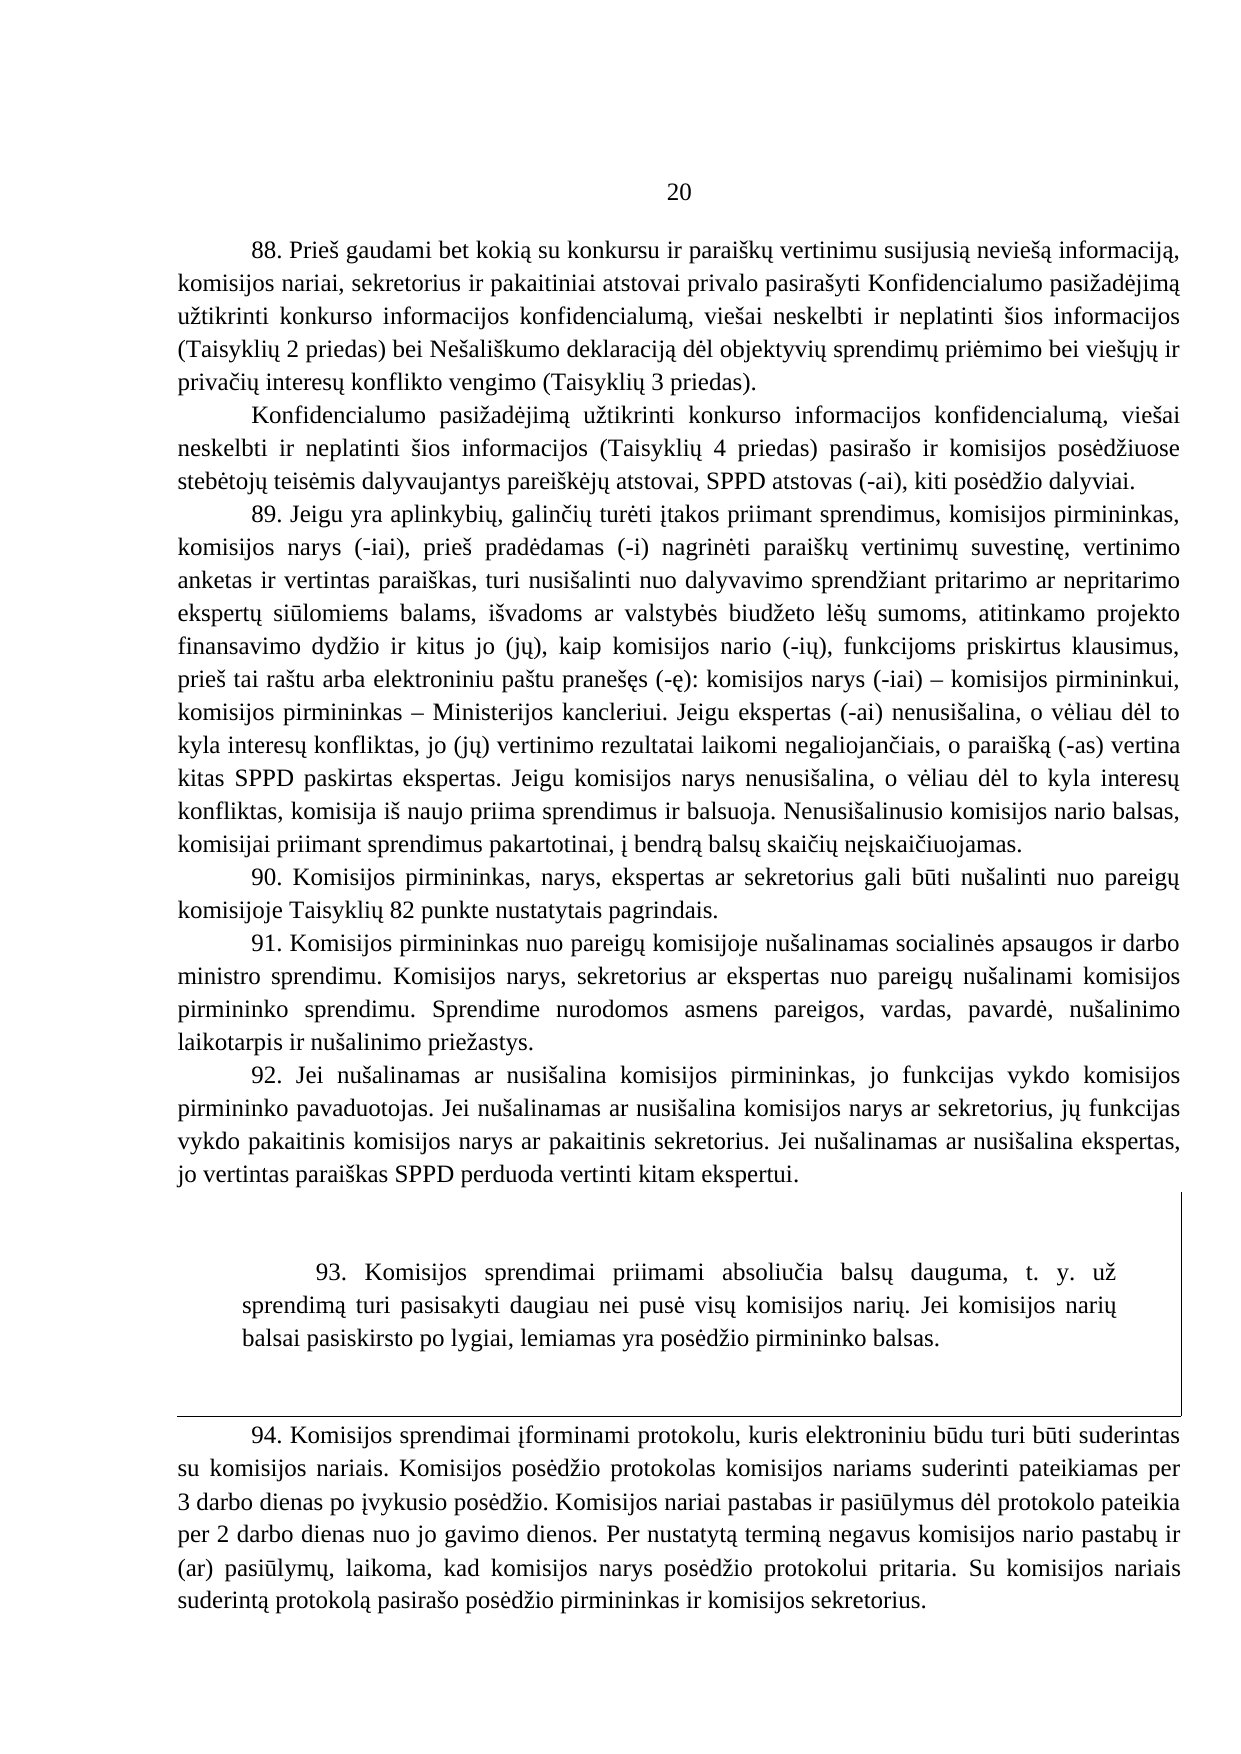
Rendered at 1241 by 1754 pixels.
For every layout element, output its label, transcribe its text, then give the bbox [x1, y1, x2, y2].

text 91. Komisijos pirmininkas nuo pareigų komisijoje nušalinamas socialinės apsaugos ir darbo ministro sprendimu. Komisijos narys, sekretorius ar ekspertas nuo pareigų nušalinami komisijos pirmininko sprendimu. Sprendime nurodomos asmens pareigos, vardas, pavardė, nušalinimo laikotarpis ir nušalinimo priežastys. [177, 928, 1181, 1056]
text 90. Komisijos pirmininkas, narys, ekspertas ar sekretorius gali būti nušalinti nuo pareigų komisijoje Taisyklių 82 punkte nustatytais pagrindais. [177, 862, 1181, 924]
text 88. Prieš gaudami bet kokią su konkursu ir paraiškų vertinimu susijusią neviešą informaciją, komisijos nariai, sekretorius ir pakaitiniai atstovai privalo pasirašyti Konfidencialumo pasižadėjimą užtikrinti konkurso informacijos konfidencialumą, viešai neskelbti ir neplatinti šios informacijos (Taisyklių 2 priedas) bei Nešališkumo deklaraciją dėl objektyvių sprendimų priėmimo bei viešųjų ir privačių interesų konflikto vengimo (Taisyklių 3 priedas). [177, 235, 1181, 396]
text 94. Komisijos sprendimai įforminami protokolu, kuris elektroniniu būdu turi būti suderintas su komisijos nariais. Komisijos posėdžio protokolas komisijos nariams suderinti pateikiamas per 3 darbo dienas po įvykusio posėdžio. Komisijos nariai pastabas ir pasiūlymus dėl protokolo pateikia per 2 darbo dienas nuo jo gavimo dienos. Per nustatytą terminą negavus komisijos nario pastabų ir (ar) pasiūlymų, laikoma, kad komisijos narys posėdžio protokolui pritaria. Su komisijos nariais suderintą protokolą pasirašo posėdžio pirmininkas ir komisijos sekretorius. [177, 1421, 1181, 1614]
text 93. Komisijos sprendimai priimami absoliučia balsų dauguma, t. y. už sprendimą turi pasisakyti daugiau nei pusė visų komisijos narių. Jei komisijos narių balsai pasiskirsto po lygiai, lemiamas yra posėdžio pirmininko balsas. [177, 1192, 1181, 1416]
text 92. Jei nušalinamas ar nusišalina komisijos pirmininkas, jo funkcijas vykdo komisijos pirmininko pavaduotojas. Jei nušalinamas ar nusišalina komisijos narys ar sekretorius, jų funkcijas vykdo pakaitinis komisijos narys ar pakaitinis sekretorius. Jei nušalinamas ar nusišalina ekspertas, jo vertintas paraiškas SPPD perduoda vertinti kitam ekspertui. [177, 1060, 1181, 1188]
text Konfidencialumo pasižadėjimą užtikrinti konkurso informacijos konfidencialumą, viešai neskelbti ir neplatinti šios informacijos (Taisyklių 4 priedas) pasirašo ir komisijos posėdžiuose stebėtojų teisėmis dalyvaujantys pareiškėjų atstovai, SPPD atstovas (-ai), kiti posėdžio dalyviai. [177, 400, 1181, 494]
text 89. Jeigu yra aplinkybių, galinčių turėti įtakos priimant sprendimus, komisijos pirmininkas, komisijos narys (-iai), prieš pradėdamas (-i) nagrinėti paraiškų vertinimų suvestinę, vertinimo anketas ir vertintas paraiškas, turi nusišalinti nuo dalyvavimo sprendžiant pritarimo ar nepritarimo ekspertų siūlomiems balams, išvadoms ar valstybės biudžeto lėšų sumoms, atitinkamo projekto finansavimo dydžio ir kitus jo (jų), kaip komisijos nario (-ių), funkcijoms priskirtus klausimus, prieš tai raštu arba elektroniniu paštu pranešęs (-ę): komisijos narys (-iai) – komisijos pirmininkui, komisijos pirmininkas – Ministerijos kancleriui. Jeigu ekspertas (-ai) nenusišalina, o vėliau dėl to kyla interesų konfliktas, jo (jų) vertinimo rezultatai laikomi negaliojančiais, o paraišką (-as) vertina kitas SPPD paskirtas ekspertas. Jeigu komisijos narys nenusišalina, o vėliau dėl to kyla interesų konfliktas, komisija iš naujo priima sprendimus ir balsuoja. Nenusišalinusio komisijos nario balsas, komisijai priimant sprendimus pakartotinai, į bendrą balsų skaičių neįskaičiuojamas. [177, 499, 1181, 858]
